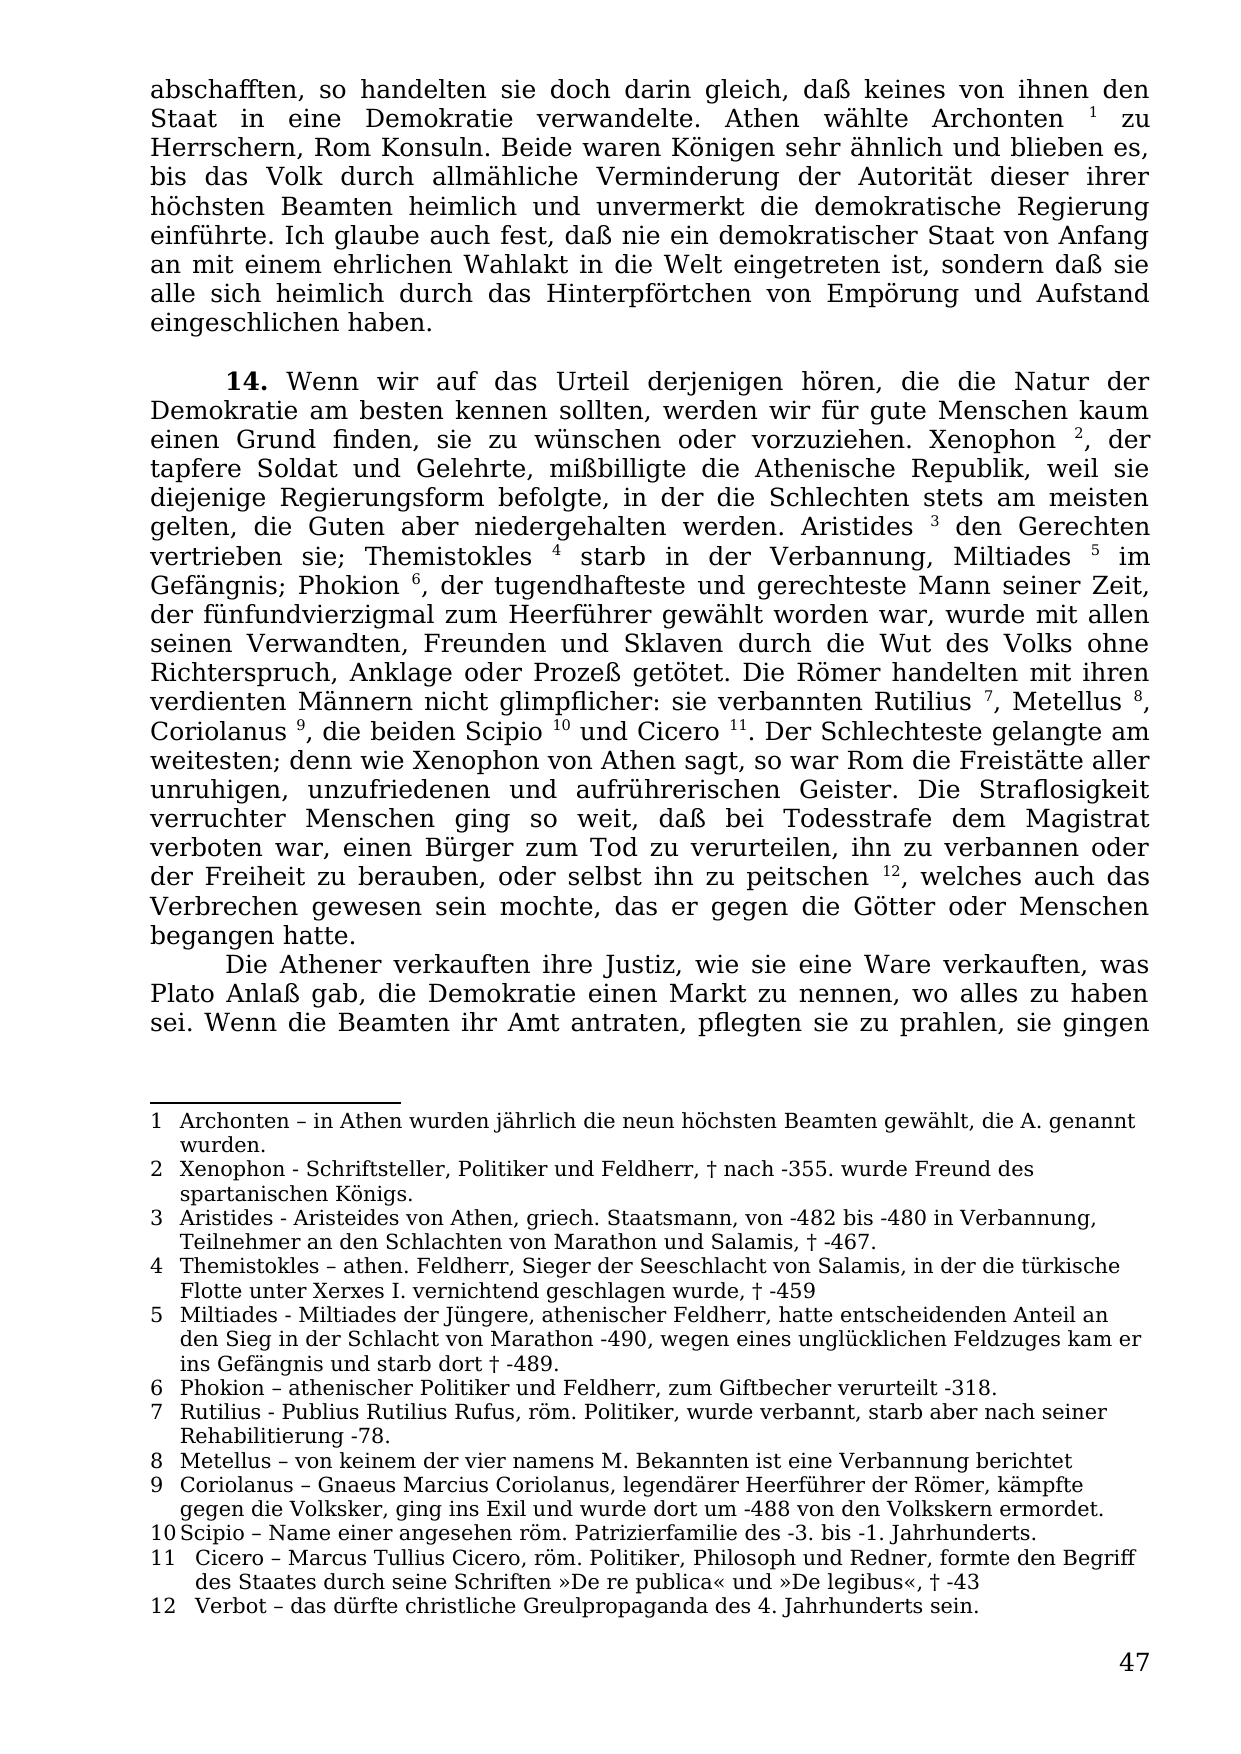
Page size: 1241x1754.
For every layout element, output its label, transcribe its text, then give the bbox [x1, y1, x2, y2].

text Coriolanus – Gnaeus Marcius Coriolanus, legendärer Heerführer der Römer, kämpfte gegen die Volksker, ging ins Exil und wurde dort um -488 von den Volkskern ermordet. [150, 1473, 1151, 1521]
text Themistokles – athen. Feldherr, Sieger der Seeschlacht von Salamis, in der die türkische Flotte unter Xerxes I. vernichtend geschlagen wurde, † -459 [150, 1254, 1151, 1303]
text Aristides - Aristeides von Athen, griech. Staatsmann, von -482 bis -480 in Verbannung, Teilnehmer an den Schlachten von Marathon und Salamis, † -467. [150, 1206, 1151, 1254]
text Die Athener verkauften ihre Justiz, wie sie eine Ware verkauften, was Plato Anlaß gab, die Demokratie einen Markt zu nennen, wo alles zu haben sei. Wenn die Beamten ihr Amt antraten, pflegten sie zu prahlen, sie gingen [150, 950, 1151, 1037]
text Cicero – Marcus Tullius Cicero, röm. Politiker, Philosoph und Redner, formte den Begriff des Staates durch seine Schriften »De re publica« und »De legibus«, † -43 [150, 1546, 1151, 1594]
text abschafften, so handelten sie doch darin gleich, daß keines von ihnen den Staat in eine Demokratie verwandelte. Athen wählte Archonten zu Herrschern, Rom Konsuln. Beide waren Königen sehr ähnlich und blieben es, bis das Volk durch allmähliche Verminderung der Autorität dieser ihrer höchsten Beamten heimlich und unvermerkt die demokratische Regierung einführte. Ich glaube auch fest, daß nie ein demokratischer Staat von Anfang an mit einem ehrlichen Wahlakt in die Welt eingetreten ist, sondern daß sie alle sich heimlich durch das Hinterpförtchen von Empörung und Aufstand eingeschlichen haben. [150, 75, 1151, 337]
text Xenophon - Schriftsteller, Politiker und Feldherr, † nach -355. wurde Freund des spartanischen Königs. [150, 1157, 1151, 1206]
text Verbot – das dürfte christliche Greulpropaganda des 4. Jahrhunderts sein. [150, 1594, 1151, 1618]
text Metellus – von keinem der vier namens M. Bekannten ist eine Verbannung berichtet [150, 1449, 1151, 1473]
text Archonten – in Athen wurden jährlich die neun höchsten Beamten gewählt, die A. genannt wurden. [150, 1109, 1151, 1157]
text Miltiades - Miltiades der Jüngere, athenischer Feldherr, hatte entscheidenden Anteil an den Sieg in der Schlacht von Marathon -490, wegen eines unglücklichen Feldzuges kam er ins Gefängnis und starb dort † -489. [150, 1303, 1151, 1376]
text Rutilius - Publius Rutilius Rufus, röm. Politiker, wurde verbannt, starb aber nach seiner Rehabilitierung -78. [150, 1400, 1151, 1449]
text Scipio – Name einer angesehen röm. Patrizierfamilie des -3. bis -1. Jahrhunderts. [150, 1521, 1151, 1546]
text Phokion – athenischer Politiker und Feldherr, zum Giftbecher verurteilt -318. [150, 1376, 1151, 1400]
text 14. Wenn wir auf das Urteil derjenigen hören, die die Natur der Demokratie am besten kennen sollten, werden wir für gute Menschen kaum einen Grund finden, sie zu wünschen oder vorzuziehen. Xenophon , der tapfere Soldat und Gelehrte, mißbilligte die Athenische Republik, weil sie diejenige Regierungsform befolgte, in der die Schlechten stets am meisten gelten, die Guten aber niedergehalten werden. Aristides den Gerechten vertrieben sie; Themistokles starb in der Verbannung, Miltiades im Gefängnis; Phokion , der tugendhafteste und gerechteste Mann seiner Zeit, der fünfundvierzigmal zum Heerführer gewählt worden war, wurde mit allen seinen Verwandten, Freunden und Sklaven durch die Wut des Volks ohne Richterspruch, Anklage oder Prozeß getötet. Die Römer handelten mit ihren verdienten Männern nicht glimpflicher: sie verbannten Rutilius , Metellus , Coriolanus , die beiden Scipio und Cicero . Der Schlechteste gelangte am weitesten; denn wie Xenophon von Athen sagt, so war Rom die Freistätte aller unruhigen, unzufriedenen und aufrührerischen Geister. Die Straflosigkeit verruchter Menschen ging so weit, daß bei Todesstrafe dem Magistrat verboten war, einen Bürger zum Tod zu verurteilen, ihn zu verbannen oder der Freiheit zu berauben, oder selbst ihn zu peitschen , welches auch das Verbrechen gewesen sein mochte, das er gegen die Götter oder Menschen begangen hatte. [150, 337, 1151, 950]
